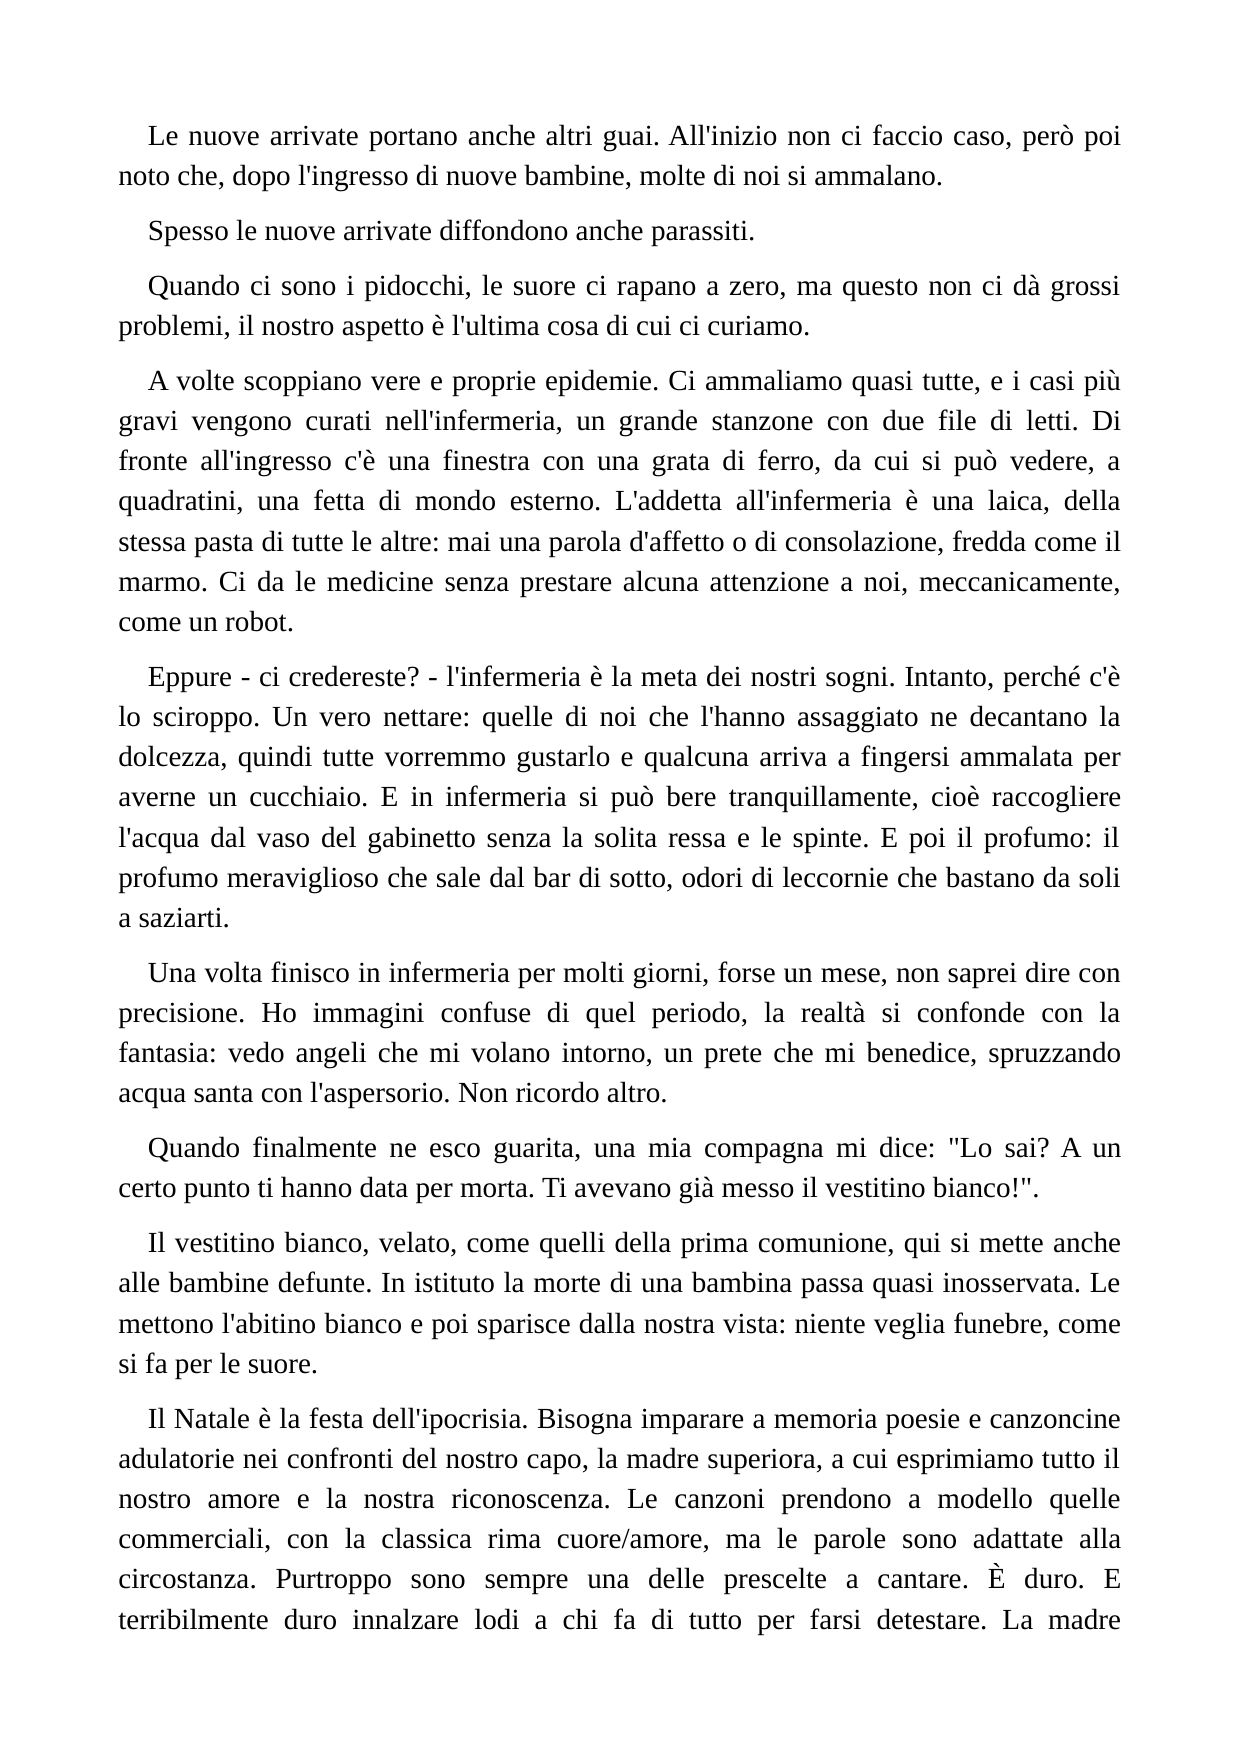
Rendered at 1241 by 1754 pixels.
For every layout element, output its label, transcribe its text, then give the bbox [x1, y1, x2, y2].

text Una volta finisco in infermeria per molti giorni, forse un mese, non saprei dire con precisione. Ho immagini confuse di quel periodo, la realtà si confonde con la fantasia: vedo angeli che mi volano intorno, un prete che mi benedice, spruzzando acqua santa con l'aspersorio. Non ricordo altro. [118, 955, 1122, 1109]
text Il Natale è la festa dell'ipocrisia. Bisogna imparare a memoria poesie e canzoncine adulatorie nei confronti del nostro capo, la madre superiora, a cui esprimiamo tutto il nostro amore e la nostra riconoscenza. Le canzoni prendono a modello quelle commerciali, con la classica rima cuore/amore, ma le parole sono adattate alla circostanza. Purtroppo sono sempre una delle prescelte a cantare. È duro. E terribilmente duro innalzare lodi a chi fa di tutto per farsi detestare. La madre [118, 1401, 1122, 1635]
text Il vestitino bianco, velato, come quelli della prima comunione, qui si mette anche alle bambine defunte. In istituto la morte di una bambina passa quasi inosservata. Le mettono l'abitino bianco e poi sparisce dalla nostra vista: niente veglia funebre, come si fa per le suore. [118, 1225, 1122, 1379]
text Quando ci sono i pidocchi, le suore ci rapano a zero, ma questo non ci dà grossi problemi, il nostro aspetto è l'ultima cosa di cui ci curiamo. [118, 268, 1122, 342]
text A volte scoppiano vere e proprie epidemie. Ci ammaliamo quasi tutte, e i casi più gravi vengono curati nell'infermeria, un grande stanzone con due file di letti. Di fronte all'ingresso c'è una finestra con una grata di ferro, da cui si può vedere, a quadratini, una fetta di mondo esterno. L'addetta all'infermeria è una laica, della stessa pasta di tutte le altre: mai una parola d'affetto o di consolazione, fredda come il marmo. Ci da le medicine senza prestare alcuna attenzione a noi, meccanicamente, come un robot. [118, 363, 1122, 638]
text Quando finalmente ne esco guarita, una mia compagna mi dice: "Lo sai? A un certo punto ti hanno data per morta. Ti avevano già messo il vestitino bianco!". [118, 1130, 1122, 1204]
text Eppure - ci credereste? - l'infermeria è la meta dei nostri sogni. Intanto, perché c'è lo sciroppo. Un vero nettare: quelle di noi che l'hanno assaggiato ne decantano la dolcezza, quindi tutte vorremmo gustarlo e qualcuna arriva a fingersi ammalata per averne un cucchiaio. E in infermeria si può bere tranquillamente, cioè raccogliere l'acqua dal vaso del gabinetto senza la solita ressa e le spinte. E poi il profumo: il profumo meraviglioso che sale dal bar di sotto, odori di leccornie che bastano da soli a saziarti. [118, 659, 1122, 934]
text Le nuove arrivate portano anche altri guai. All'inizio non ci faccio caso, però poi noto che, dopo l'ingresso di nuove bambine, molte di noi si ammalano. [118, 118, 1122, 192]
text Spesso le nuove arrivate diffondono anche parassiti. [118, 213, 1122, 247]
